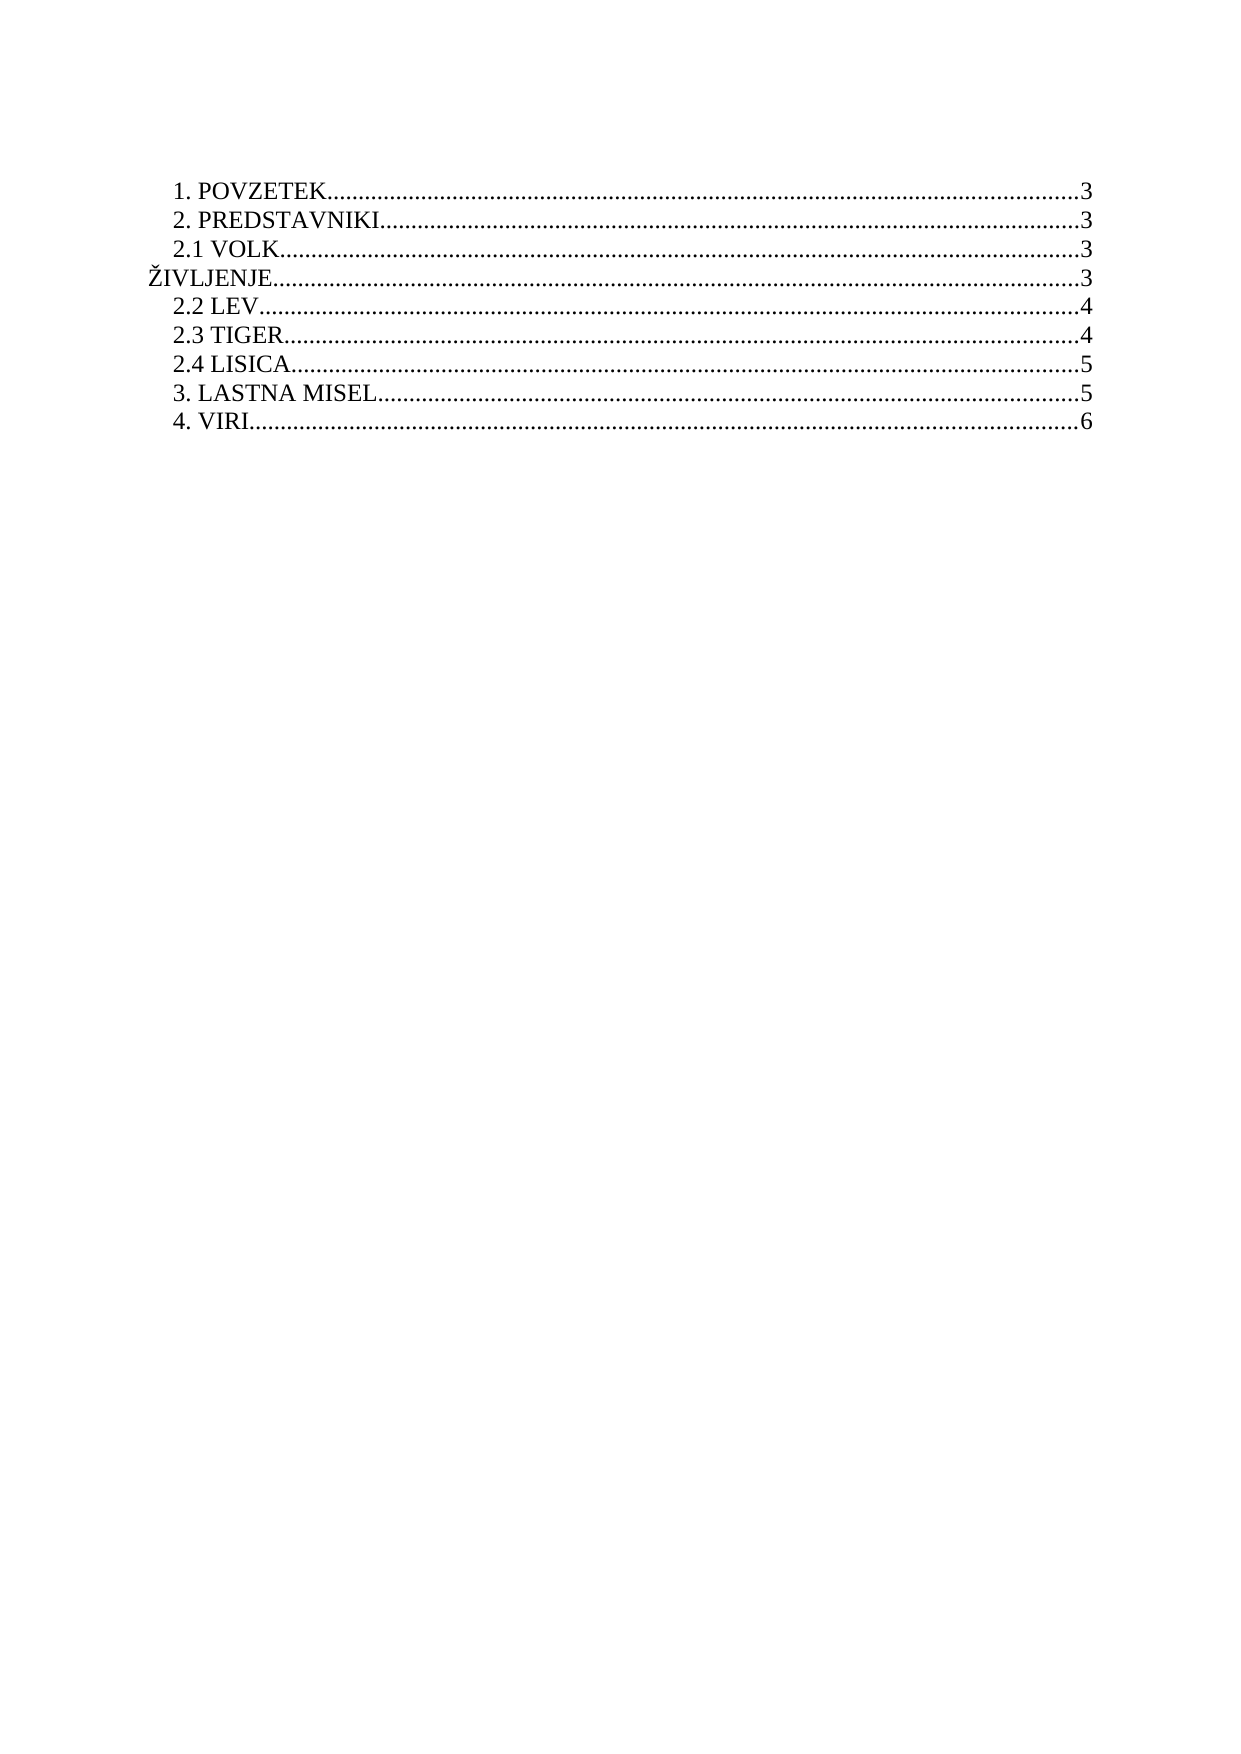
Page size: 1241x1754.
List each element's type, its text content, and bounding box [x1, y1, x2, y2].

text 3. LASTNA MISEL 5 [173, 378, 1093, 406]
text 4. VIRI 6 [173, 406, 1093, 435]
text 2.2 LEV 4 [173, 291, 1093, 320]
text 2.3 TIGER 4 [173, 320, 1093, 349]
text ŽIVLJENJE 3 [148, 263, 1093, 291]
text 2.4 LISICA 5 [173, 349, 1093, 378]
text 1. POVZETEK 3 [173, 176, 1093, 205]
text 2.1 VOLK 3 [173, 234, 1093, 263]
text 2. PREDSTAVNIKI 3 [173, 205, 1093, 234]
